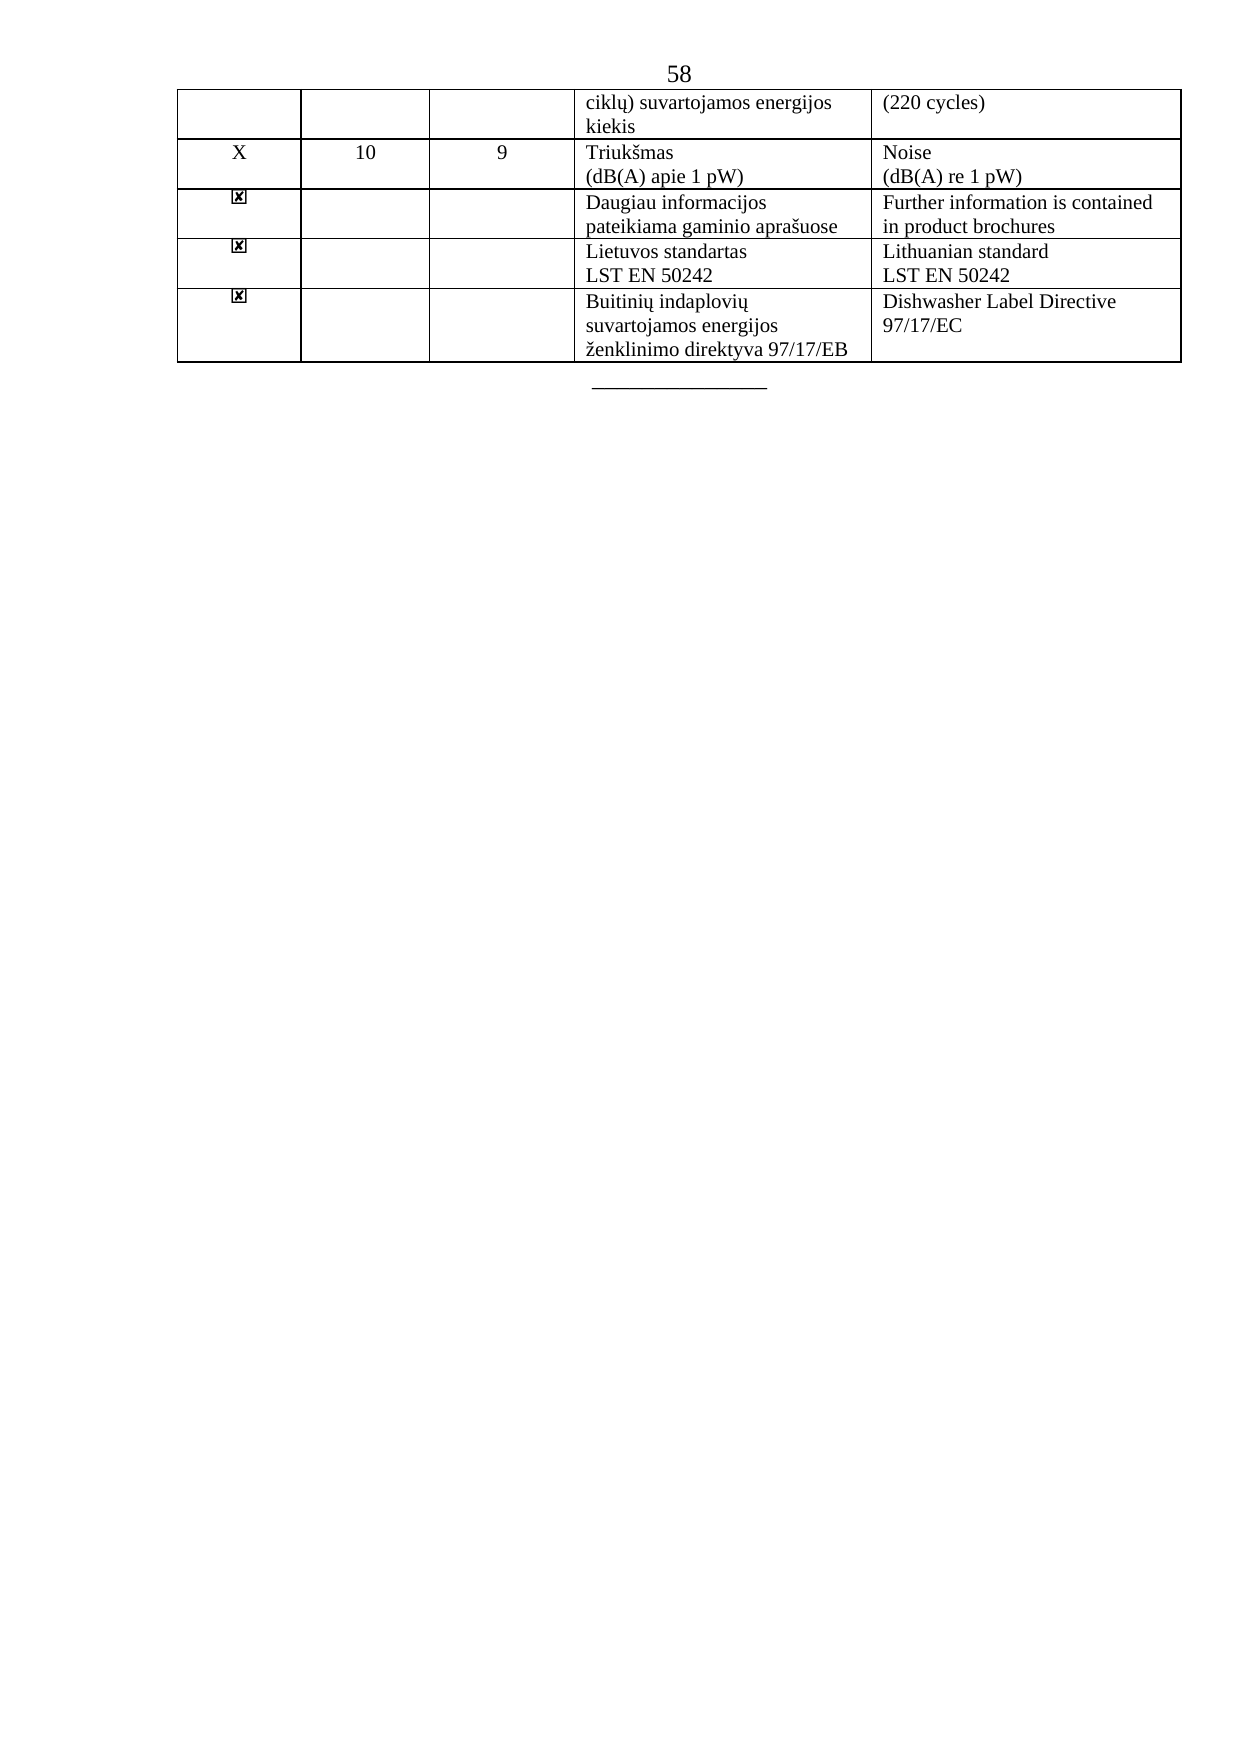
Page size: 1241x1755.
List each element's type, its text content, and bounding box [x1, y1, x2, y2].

table_cell Triukšmas (dB(A) apie 1 pW) [575, 140, 871, 188]
table_cell  [178, 190, 300, 238]
table_cell ciklų) suvartojamos energijos kiekis [575, 90, 871, 138]
table_cell  [178, 239, 300, 287]
table_cell [430, 190, 574, 238]
table_cell  [178, 289, 300, 361]
table_cell Further information is contained in product brochures [872, 190, 1180, 238]
table_cell [430, 90, 574, 138]
table_cell [302, 90, 429, 138]
table_cell [302, 190, 429, 238]
table_cell 10 [302, 140, 429, 188]
table_cell Dishwasher Label Directive 97/17/EC [872, 289, 1180, 361]
table_cell [178, 90, 300, 138]
table_cell [302, 289, 429, 361]
table_cell [430, 289, 574, 361]
table_cell Buitinių indaplovių suvartojamos energijos ženklinimo direktyva 97/17/EB [575, 289, 871, 361]
table_cell [430, 239, 574, 287]
table_cell [302, 239, 429, 287]
text ______________ [177, 363, 1181, 391]
table_cell 9 [430, 140, 574, 188]
table_cell (220 cycles) [872, 90, 1180, 138]
table_cell Daugiau informacijos pateikiama gaminio aprašuose [575, 190, 871, 238]
table_cell Lietuvos standartas LST EN 50242 [575, 239, 871, 287]
table_cell Noise (dB(A) re 1 pW) [872, 140, 1180, 188]
table_cell Lithuanian standard LST EN 50242 [872, 239, 1180, 287]
table_cell X [178, 140, 300, 188]
